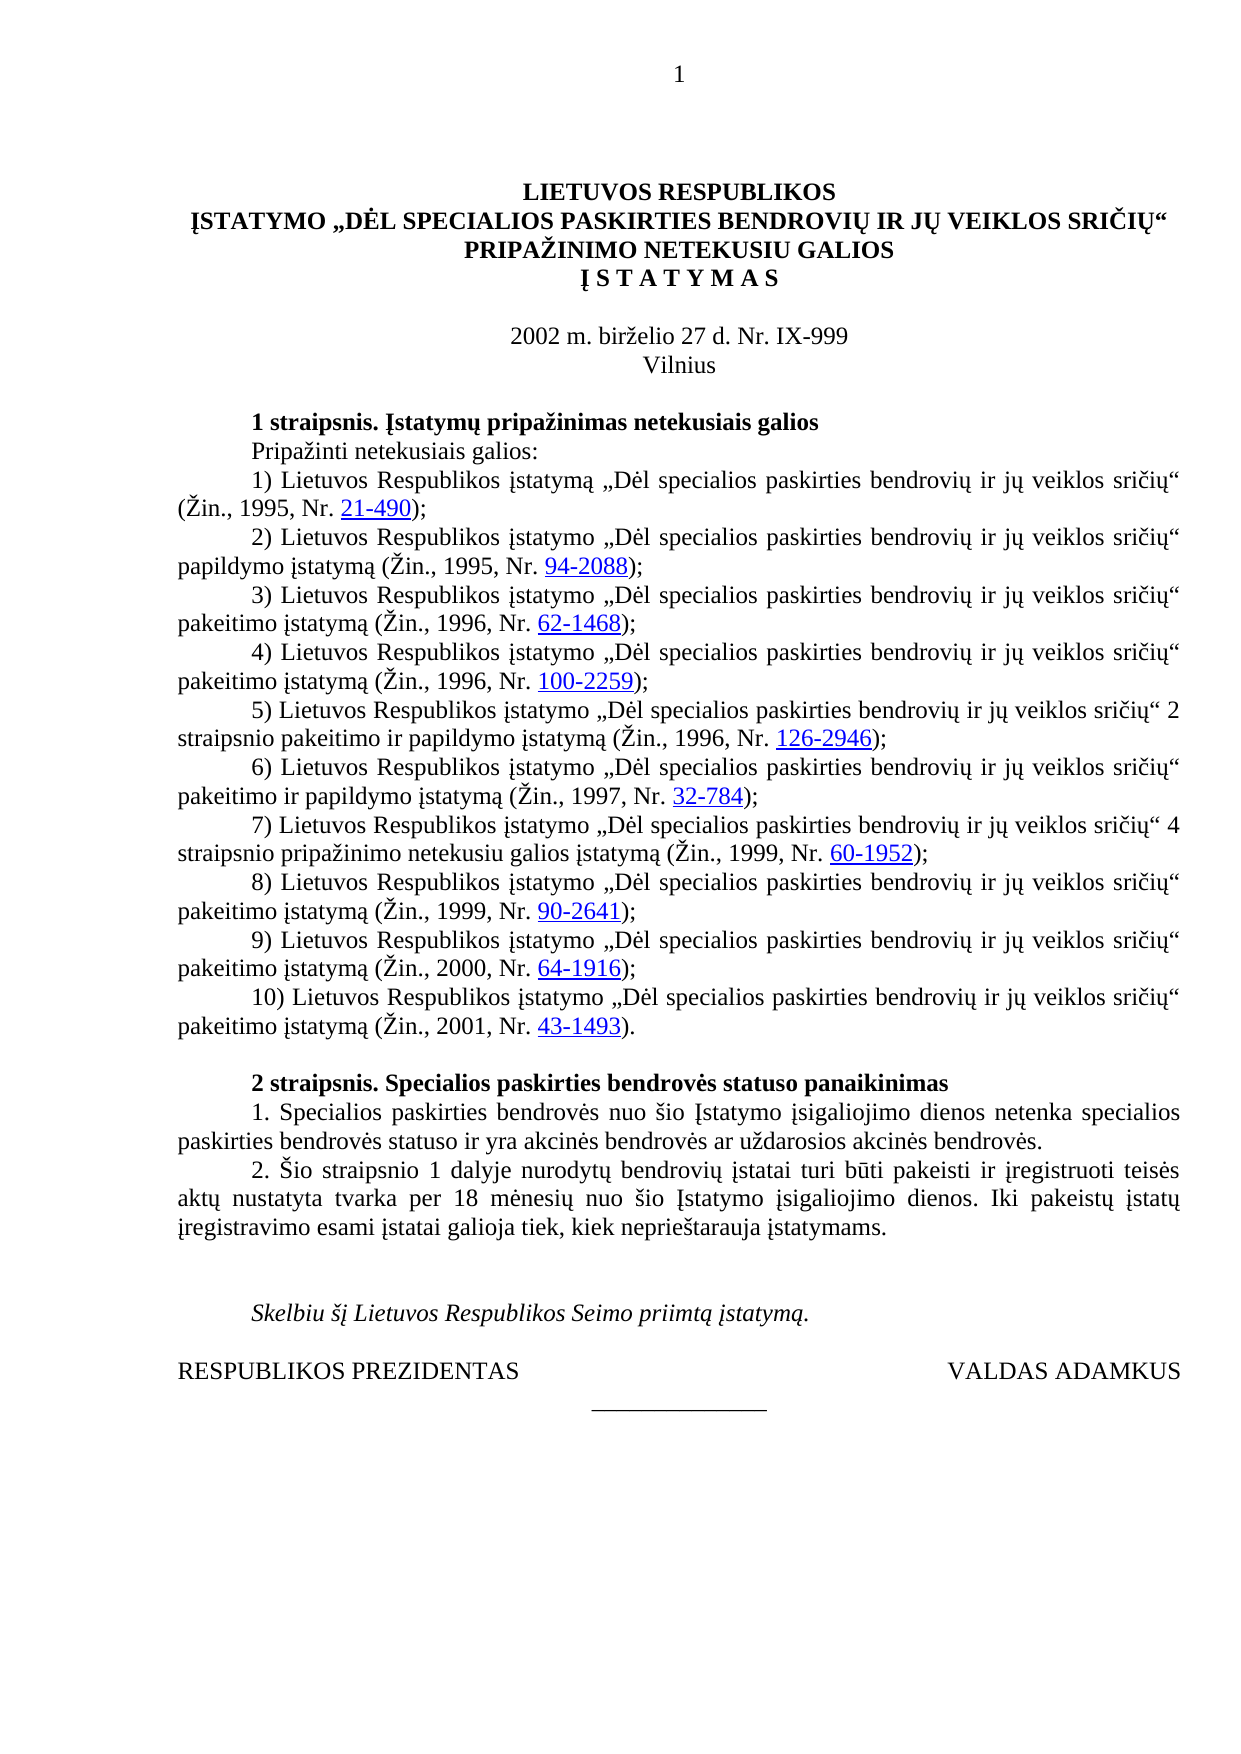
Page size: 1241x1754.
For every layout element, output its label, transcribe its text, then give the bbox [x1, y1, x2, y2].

text RESPUBLIKOS PREZIDENTAS VALDAS ADAMKUS [177, 1356, 1181, 1385]
text Pripažinti netekusiais galios: [177, 436, 1181, 465]
text 4) Lietuvos Respublikos įstatymo „Dėl specialios paskirties bendrovių ir jų veiklos sričių“ pakeitimo įstatymą (Žin., 1996, Nr. 100-2259); [177, 637, 1181, 695]
text 3) Lietuvos Respublikos įstatymo „Dėl specialios paskirties bendrovių ir jų veiklos sričių“ pakeitimo įstatymą (Žin., 1996, Nr. 62-1468); [177, 580, 1181, 637]
text 9) Lietuvos Respublikos įstatymo „Dėl specialios paskirties bendrovių ir jų veiklos sričių“ pakeitimo įstatymą (Žin., 2000, Nr. 64-1916); [177, 925, 1181, 982]
text 10) Lietuvos Respublikos įstatymo „Dėl specialios paskirties bendrovių ir jų veiklos sričių“ pakeitimo įstatymą (Žin., 2001, Nr. 43-1493). [177, 982, 1181, 1040]
text 2) Lietuvos Respublikos įstatymo „Dėl specialios paskirties bendrovių ir jų veiklos sričių“ papildymo įstatymą (Žin., 1995, Nr. 94-2088); [177, 522, 1181, 580]
text 1 straipsnis. Įstatymų pripažinimas netekusiais galios [177, 407, 1181, 436]
text 2. Šio straipsnio 1 dalyje nurodytų bendrovių įstatai turi būti pakeisti ir įregistruoti teisės aktų nustatyta tvarka per 18 mėnesių nuo šio Įstatymo įsigaliojimo dienos. Iki pakeistų įstatų įregistravimo esami įstatai galioja tiek, kiek neprieštarauja įstatymams. [177, 1155, 1181, 1241]
text 2 straipsnis. Specialios paskirties bendrovės statuso panaikinimas [177, 1068, 1181, 1097]
text 8) Lietuvos Respublikos įstatymo „Dėl specialios paskirties bendrovių ir jų veiklos sričių“ pakeitimo įstatymą (Žin., 1999, Nr. 90-2641); [177, 867, 1181, 925]
text 5) Lietuvos Respublikos įstatymo „Dėl specialios paskirties bendrovių ir jų veiklos sričių“ 2 straipsnio pakeitimo ir papildymo įstatymą (Žin., 1996, Nr. 126-2946); [177, 695, 1181, 752]
text Į S T A T Y M A S [177, 263, 1181, 292]
text 1) Lietuvos Respublikos įstatymą „Dėl specialios paskirties bendrovių ir jų veiklos sričių“ (Žin., 1995, Nr. 21-490); [177, 465, 1181, 522]
text 7) Lietuvos Respublikos įstatymo „Dėl specialios paskirties bendrovių ir jų veiklos sričių“ 4 straipsnio pripažinimo netekusiu galios įstatymą (Žin., 1999, Nr. 60-1952); [177, 810, 1181, 867]
text 1. Specialios paskirties bendrovės nuo šio Įstatymo įsigaliojimo dienos netenka specialios paskirties bendrovės statuso ir yra akcinės bendrovės ar uždarosios akcinės bendrovės. [177, 1097, 1181, 1155]
text Skelbiu šį Lietuvos Respublikos Seimo priimtą įstatymą. [177, 1298, 1181, 1327]
text ______________ [177, 1385, 1181, 1413]
text LIETUVOS RESPUBLIKOS [177, 177, 1181, 206]
text 2002 m. birželio 27 d. Nr. IX-999 [177, 321, 1181, 350]
text ĮSTATYMO „DĖL SPECIALIOS PASKIRTIES BENDROVIŲ IR JŲ VEIKLOS SRIČIŲ“ PRIPAŽINIMO NETEKUSIU GALIOS [177, 206, 1181, 263]
text Vilnius [177, 350, 1181, 378]
text 6) Lietuvos Respublikos įstatymo „Dėl specialios paskirties bendrovių ir jų veiklos sričių“ pakeitimo ir papildymo įstatymą (Žin., 1997, Nr. 32-784); [177, 752, 1181, 810]
